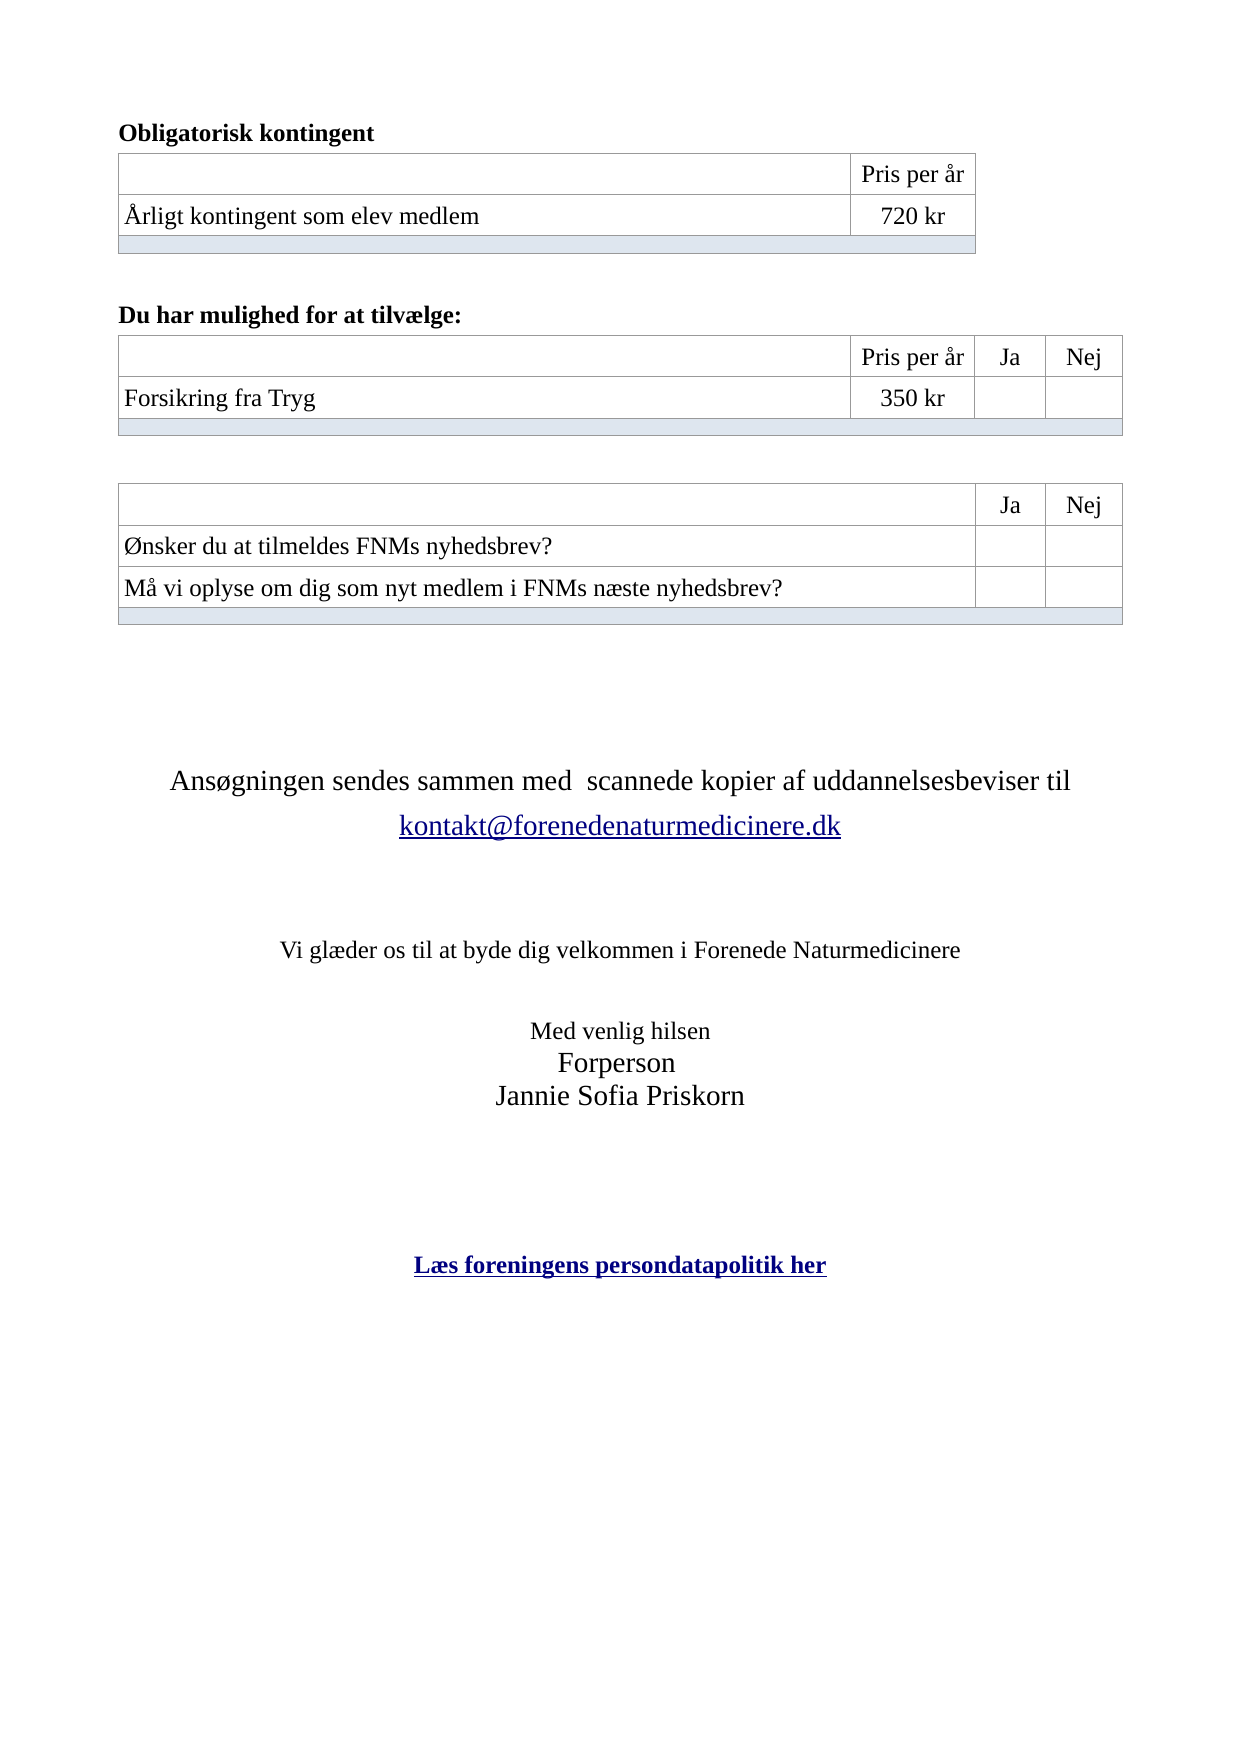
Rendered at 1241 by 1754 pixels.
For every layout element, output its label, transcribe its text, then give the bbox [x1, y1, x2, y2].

text Vi glæder os til at byde dig velkommen i Forenede Naturmedicinere [118, 935, 1122, 964]
table_cell [976, 567, 1045, 607]
table_cell [1046, 377, 1122, 417]
table_header Nej [1046, 336, 1122, 376]
table_cell [119, 236, 975, 253]
table_cell Forsikring fra Tryg [119, 377, 850, 417]
text kontakt@forenedenaturmedicinere.dk [118, 808, 1122, 842]
table_cell 720 kr [851, 195, 975, 235]
table_cell Årligt kontingent som elev medlem [119, 195, 850, 235]
table_cell [975, 377, 1045, 417]
table_cell [1046, 526, 1122, 566]
text Med venlig hilsen Forperson Jannie Sofia Priskorn [118, 1016, 1122, 1112]
table_header Nej [1046, 484, 1122, 524]
text Obligatorisk kontingent [118, 118, 1122, 147]
table_cell [119, 419, 1122, 435]
table_header Ja [976, 484, 1045, 524]
table_header [119, 336, 850, 376]
table_header Pris per år [851, 154, 975, 194]
table_header [119, 484, 975, 524]
table_cell Ønsker du at tilmeldes FNMs nyhedsbrev? [119, 526, 975, 566]
table_cell Må vi oplyse om dig som nyt medlem i FNMs næste nyhedsbrev? [119, 567, 975, 607]
text Læs foreningens persondatapolitik her [118, 1251, 1122, 1279]
table_header [119, 154, 850, 194]
table_header Ja [975, 336, 1045, 376]
text Ansøgningen sendes sammen med scannede kopier af uddannelsesbeviser til [118, 763, 1122, 796]
table_cell [1046, 567, 1122, 607]
table_cell [119, 608, 1122, 624]
text Du har mulighed for at tilvælge: [118, 300, 1122, 329]
table_cell [976, 526, 1045, 566]
table_header Pris per år [851, 336, 974, 376]
table_cell 350 kr [851, 377, 974, 417]
